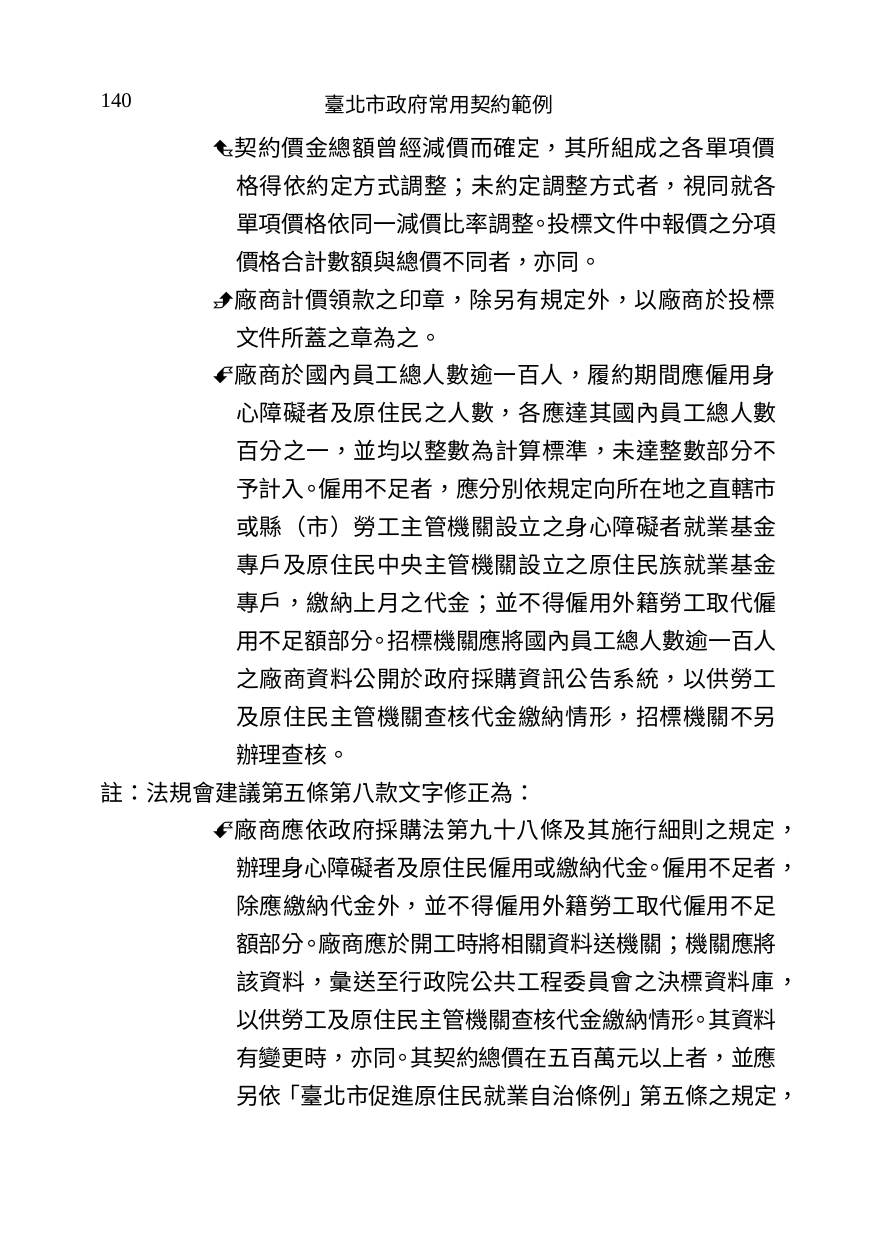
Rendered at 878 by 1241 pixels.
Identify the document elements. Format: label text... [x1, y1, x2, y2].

text 契約價金總額曾經減價而確定，其所組成之各單項價格得依約定方式調整；未約定調整方式者，視同就各單項價格依同一減價比率調整。投標文件中報價之分項價格合計數額與總價不同者，亦同。 [213, 127, 777, 279]
text 廠商於國內員工總人數逾一百人，履約期間應僱用身心障礙者及原住民之人數，各應達其國內員工總人數百分之一，並均以整數為計算標準，未達整數部分不予計入。僱用不足者，應分別依規定向所在地之直轄市或縣（市）勞工主管機關設立之身心障礙者就業基金專戶及原住民中央主管機關設立之原住民族就業基金專戶，繳納上月之代金；並不得僱用外籍勞工取代僱用不足額部分。招標機關應將國內員工總人數逾一百人之廠商資料公開於政府採購資訊公告系統，以供勞工及原住民主管機關查核代金繳納情形，招標機關不另辦理查核。 [213, 355, 777, 772]
text 廠商應依政府採購法第九十八條及其施行細則之規定，辦理身心障礙者及原住民僱用或繳納代金。僱用不足者，除應繳納代金外，並不得僱用外籍勞工取代僱用不足額部分。廠商應於開工時將相關資料送機關；機關應將該資料，彙送至行政院公共工程委員會之決標資料庫，以供勞工及原住民主管機關查核代金繳納情形。其資料有變更時，亦同。其契約總價在五百萬元以上者，並應另依「臺北市促進原住民就業自治條例」第五條之規定，將契約之鋼筋工及模板工工資總額在百分之五僱用原住民。廠商對於僱用遇有困難時，應敘明原由函請臺北市勞工局處理或核備，並通知工程司。公共工程應優先僱用本國勞工，除工程執行中經行政院勞工委員會及臺北市政府勞工局各區就業服務中心或就業服務站確認無法招聘足額之本國勞工，始得依現行規定申請聘僱外籍勞工，並應扣回其人力成本價金差額。 [213, 810, 777, 1113]
text 廠商計價領款之印章，除另有規定外，以廠商於投標文件所蓋之章為之。 [213, 279, 777, 355]
text 註：法規會建議第五條第八款文字修正為： [100, 772, 777, 810]
